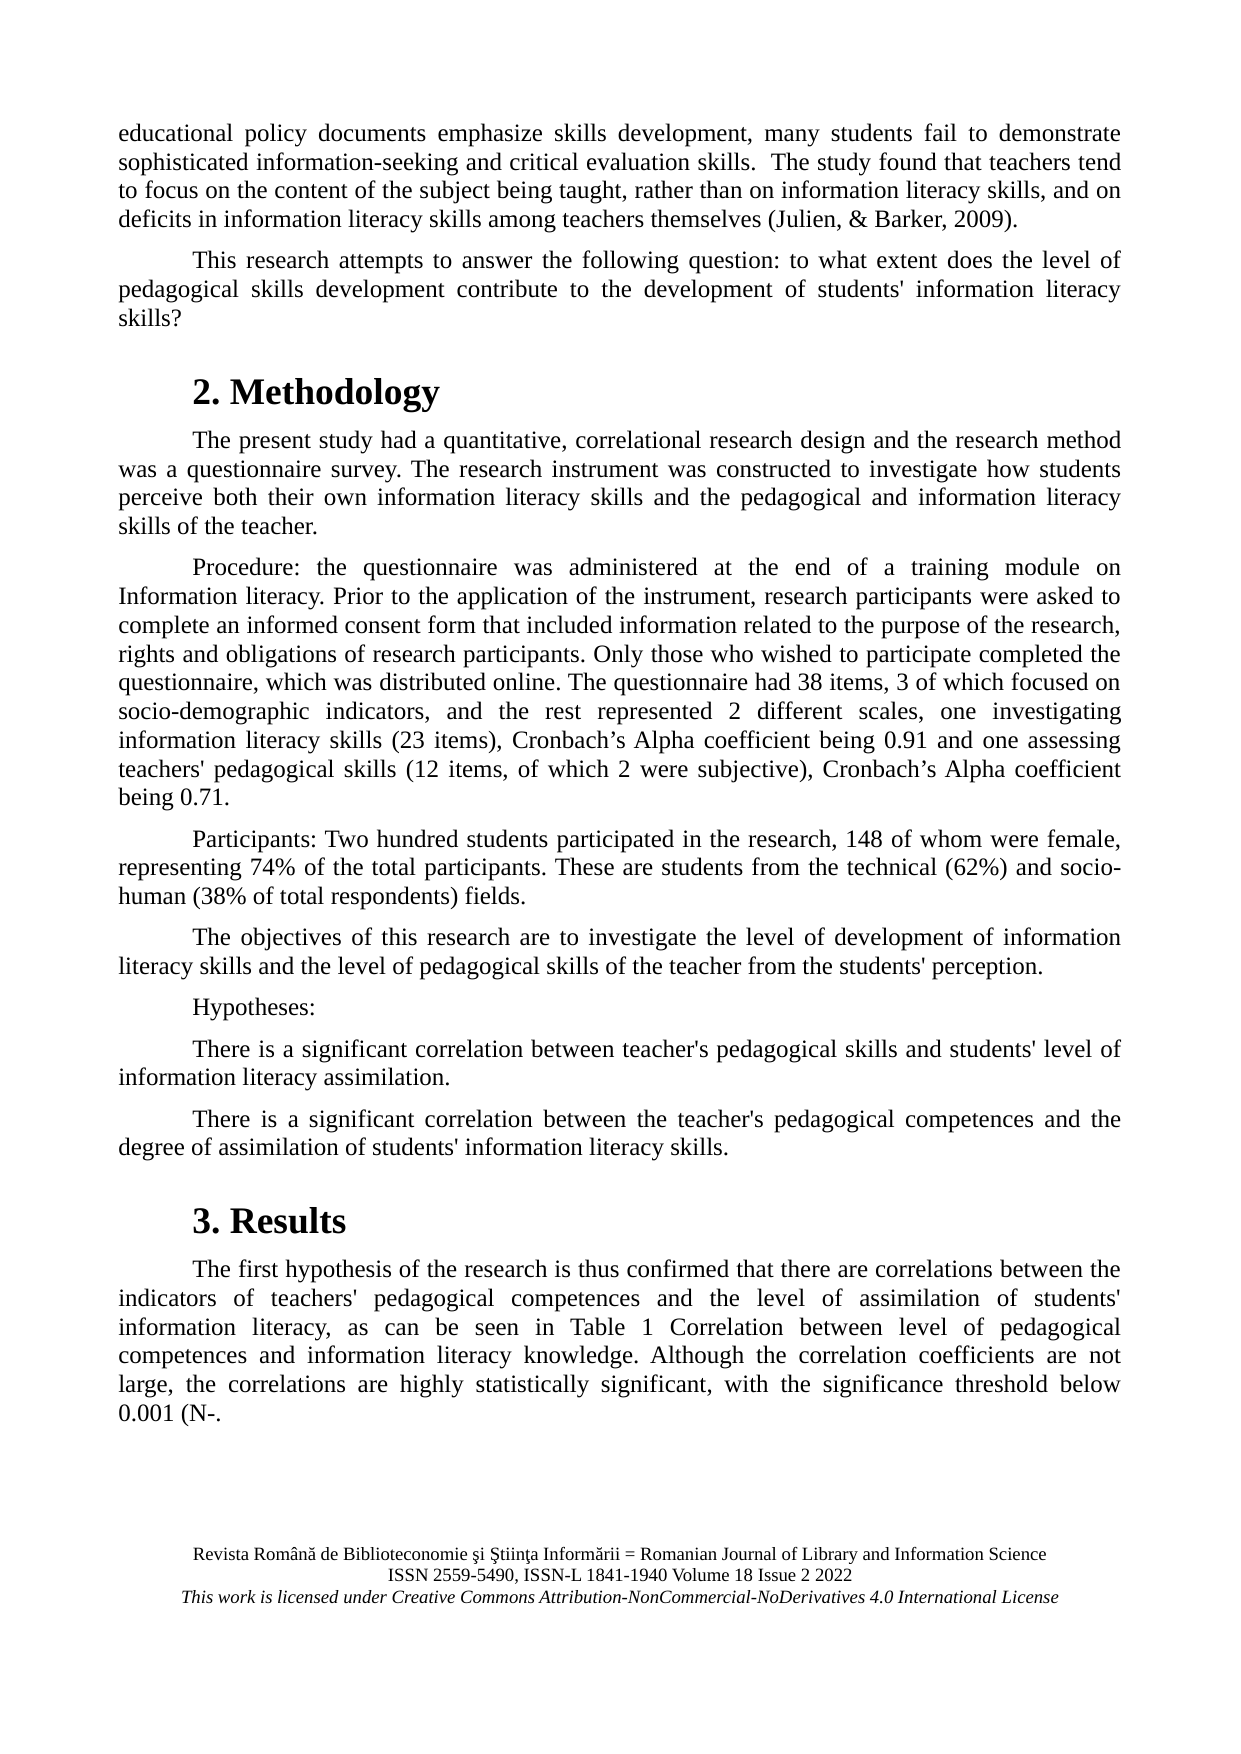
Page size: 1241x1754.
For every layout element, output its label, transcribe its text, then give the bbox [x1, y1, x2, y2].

subtitle 2. Methodology [118, 369, 1122, 412]
text The objectives of this research are to investigate the level of development of information literacy skills and the level of pedagogical skills of the teacher from the students' perception. [118, 922, 1122, 980]
text There is a significant correlation between the teacher's pedagogical competences and the degree of assimilation of students' information literacy skills. [118, 1104, 1122, 1161]
text The first hypothesis of the research is thus confirmed that there are correlations between the indicators of teachers' pedagogical competences and the level of assimilation of students' information literacy, as can be seen in Table 1 Correlation between level of pedagogical competences and information literacy knowledge. Although the correlation coefficients are not large, the correlations are highly statistically significant, with the significance threshold below 0.001 (N-. [118, 1254, 1122, 1427]
text Participants: Two hundred students participated in the research, 148 of whom were female, representing 74% of the total participants. These are students from the technical (62%) and socio-human (38% of total respondents) fields. [118, 824, 1122, 910]
text The present study had a quantitative, correlational research design and the research method was a questionnaire survey. The research instrument was constructed to investigate how students perceive both their own information literacy skills and the pedagogical and information literacy skills of the teacher. [118, 425, 1122, 540]
text This research attempts to answer the following question: to what extent does the level of pedagogical skills development contribute to the development of students' information literacy skills? [118, 246, 1122, 332]
text educational policy documents emphasize skills development, many students fail to demonstrate sophisticated information-seeking and critical evaluation skills. The study found that teachers tend to focus on the content of the subject being taught, rather than on information literacy skills, and on deficits in information literacy skills among teachers themselves (Julien, & Barker, 2009). [118, 118, 1122, 233]
text Procedure: the questionnaire was administered at the end of a training module on Information literacy. Prior to the application of the instrument, research participants were asked to complete an informed consent form that included information related to the purpose of the research, rights and obligations of research participants. Only those who wished to participate completed the questionnaire, which was distributed online. The questionnaire had 38 items, 3 of which focused on socio-demographic indicators, and the rest represented 2 different scales, one investigating information literacy skills (23 items), Cronbach’s Alpha coefficient being 0.91 and one assessing teachers' pedagogical skills (12 items, of which 2 were subjective), Cronbach’s Alpha coefficient being 0.71. [118, 552, 1122, 811]
text Hypotheses: [118, 992, 1122, 1021]
text There is a significant correlation between teacher's pedagogical skills and students' level of information literacy assimilation. [118, 1034, 1122, 1091]
subtitle 3. Results [118, 1199, 1122, 1242]
